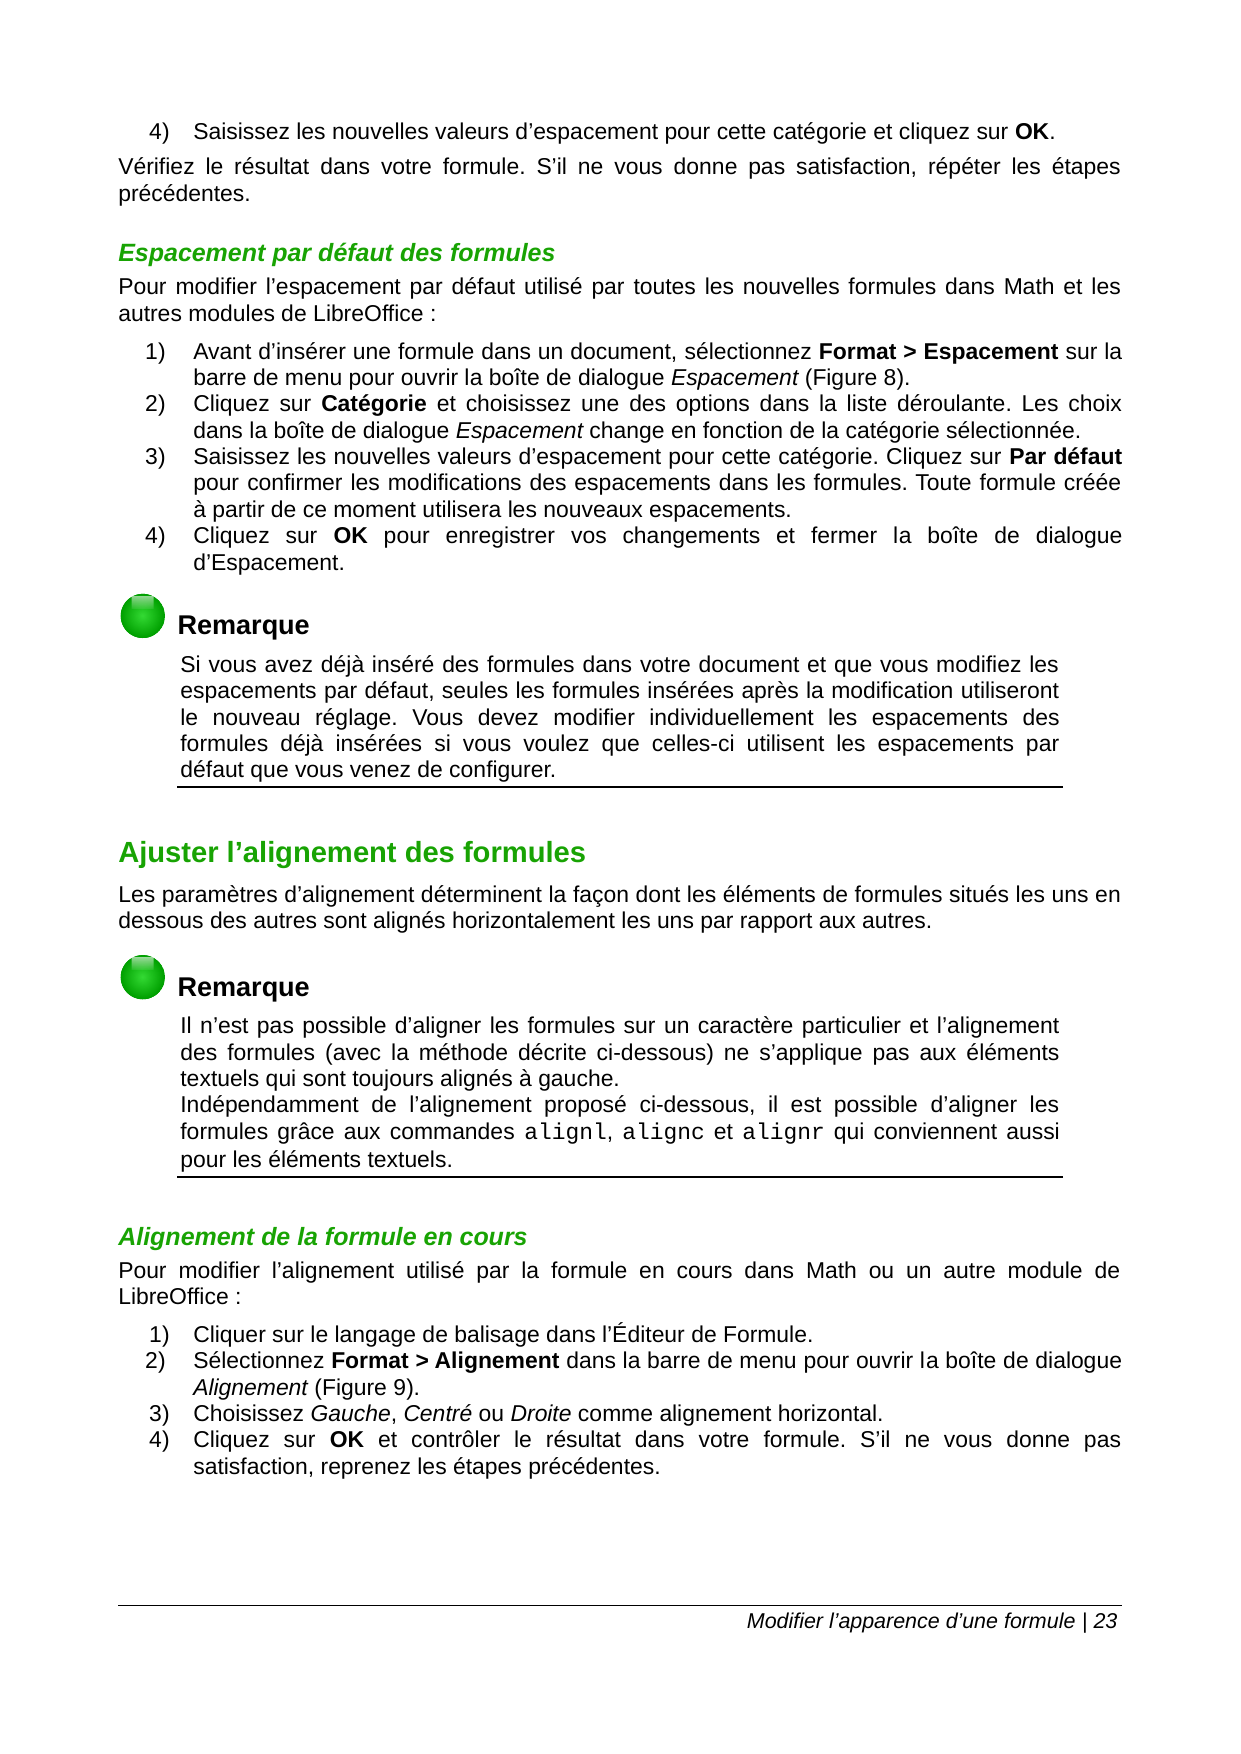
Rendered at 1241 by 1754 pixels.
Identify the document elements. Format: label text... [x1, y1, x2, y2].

subtitle Espacement par défaut des formules [118, 238, 1122, 267]
list Saisissez les nouvelles valeurs d’espacement pour cette catégorie et cliquez sur OK. [169, 118, 1122, 144]
text Pour modifier l’espacement par défaut utilisé par toutes les nouvelles formules dans Math et les autres modules de LibreOffice : [118, 273, 1122, 326]
list Avant d’insérer une formule dans un document, sélectionnez Format > Espacement sur la barre de menu pour ouvrir la boîte de dialogue Espacement (Figure 8). [165, 338, 1122, 390]
list Cliquez sur OK pour enregistrer vos changements et fermer la boîte de dialogue d’Espacement. [165, 522, 1122, 575]
subtitle Ajuster l’alignement des formules [118, 835, 1122, 869]
text Indépendamment de l’alignement proposé ci-dessous, il est possible d’aligner les formules grâce aux commandes alignl, alignc et alignr qui conviennent aussi pour les éléments textuels. [177, 1091, 1063, 1176]
subtitle Remarque [118, 591, 1122, 641]
list Choisissez Gauche, Centré ou Droite comme alignement horizontal. [169, 1400, 1122, 1426]
list Sélectionnez Format > Alignement dans la barre de menu pour ouvrir la boîte de dialogue Alignement (Figure 9). [165, 1347, 1122, 1400]
text Si vous avez déjà inséré des formules dans votre document et que vous modifiez les espacements par défaut, seules les formules insérées après la modification utiliseront le nouveau réglage. Vous devez modifier individuellement les espacements des formules déjà insérées si vous voulez que celles-ci utilisent les espacements par défaut que vous venez de configurer. [177, 648, 1063, 786]
text Il n’est pas possible d’aligner les formules sur un caractère particulier et l’alignement des formules (avec la méthode décrite ci-dessous) ne s’applique pas aux éléments textuels qui sont toujours alignés à gauche. [177, 1009, 1063, 1091]
text Pour modifier l’alignement utilisé par la formule en cours dans Math ou un autre module de LibreOffice : [118, 1257, 1122, 1309]
list Cliquer sur le langage de balisage dans l’Éditeur de Formule. [169, 1321, 1122, 1347]
subtitle Remarque [118, 952, 1122, 1002]
list Cliquez sur Catégorie et choisissez une des options dans la liste déroulante. Les choix dans la boîte de dialogue Espacement change en fonction de la catégorie sélectionnée. [165, 390, 1122, 443]
text Vérifiez le résultat dans votre formule. S’il ne vous donne pas satisfaction, répéter les étapes précédentes. [118, 153, 1122, 206]
list Cliquez sur OK et contrôler le résultat dans votre formule. S’il ne vous donne pas satisfaction, reprenez les étapes précédentes. [169, 1426, 1122, 1479]
list Saisissez les nouvelles valeurs d’espacement pour cette catégorie. Cliquez sur Par défaut pour confirmer les modifications des espacements dans les formules. Toute formule créée à partir de ce moment utilisera les nouveaux espacements. [165, 443, 1122, 522]
text Les paramètres d’alignement déterminent la façon dont les éléments de formules situés les uns en dessous des autres sont alignés horizontalement les uns par rapport aux autres. [118, 881, 1122, 933]
subtitle Alignement de la formule en cours [118, 1222, 1122, 1251]
